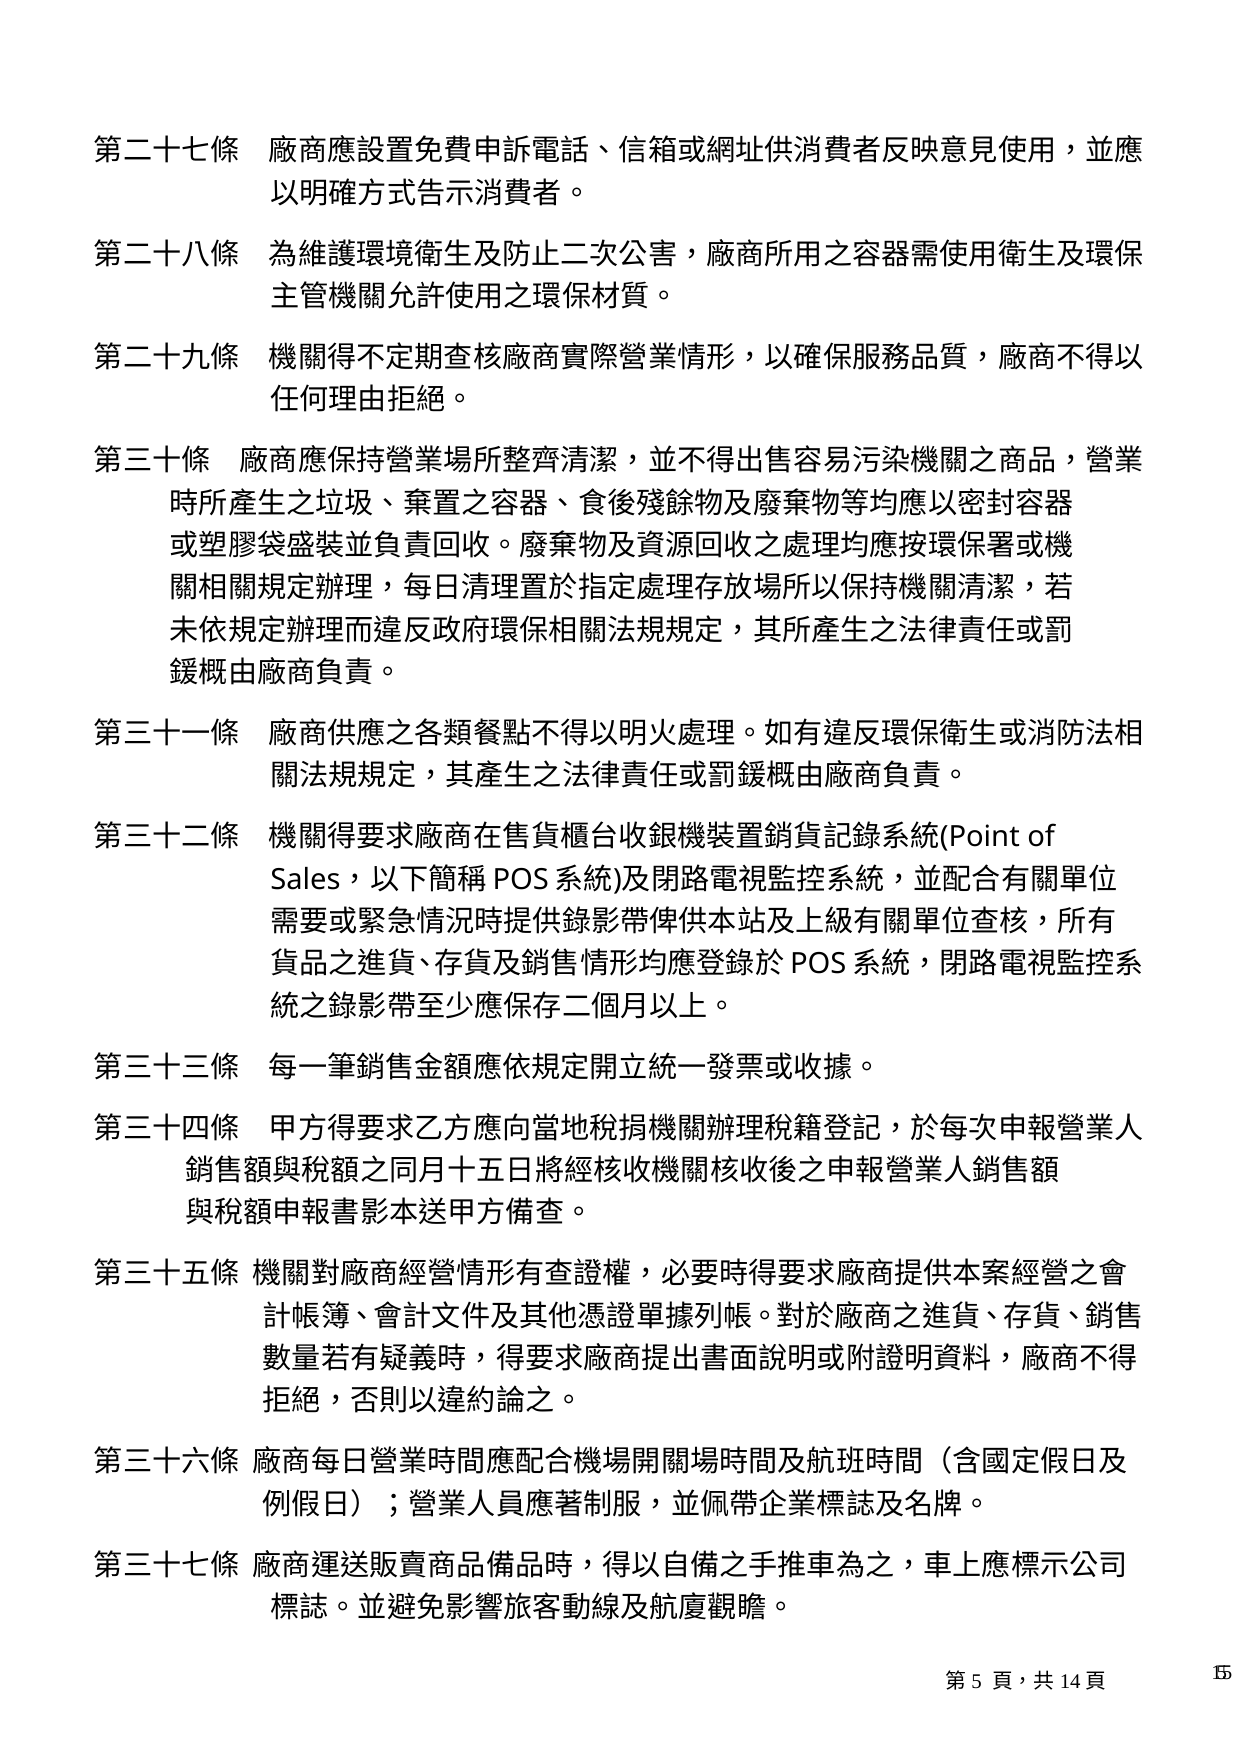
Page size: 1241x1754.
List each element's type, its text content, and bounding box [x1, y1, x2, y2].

text 第三十七條 廠商運送販賣商品備品時，得以自備之手推車為之，車上應標示公司標誌。並避免影響旅客動線及航廈觀瞻。 [94, 1541, 1144, 1626]
text 第三十三條 每一筆銷售金額應依規定開立統一發票或收據。 [94, 1043, 1144, 1086]
text 第三十六條 廠商每日營業時間應配合機場開關場時間及航班時間（含國定假日及例假日）；營業人員應著制服，並佩帶企業標誌及名牌。 [94, 1438, 1144, 1522]
text 或塑膠袋盛裝並負責回收。廢棄物及資源回收之處理均應按環保署或機 [94, 522, 1144, 564]
text 鍰概由廠商負責。 [94, 648, 1144, 691]
text 時所產生之垃圾、棄置之容器、食後殘餘物及廢棄物等均應以密封容器 [94, 479, 1144, 522]
text 銷售額與稅額之同月十五日將經核收機關核收後之申報營業人銷售額 [94, 1147, 1144, 1189]
text 第二十七條 廠商應設置免費申訴電話、信箱或網址供消費者反映意見使用，並應以明確方式告示消費者。 [94, 127, 1144, 212]
text 第三十一條 廠商供應之各類餐點不得以明火處理。如有違反環保衛生或消防法相關法規規定，其產生之法律責任或罰鍰概由廠商負責。 [94, 709, 1144, 794]
text 未依規定辦理而違反政府環保相關法規規定，其所產生之法律責任或罰 [94, 606, 1144, 648]
text 關相關規定辦理，每日清理置於指定處理存放場所以保持機關清潔，若 [94, 564, 1144, 606]
text 第三十五條 機關對廠商經營情形有查證權，必要時得要求廠商提供本案經營之會計帳簿、會計文件及其他憑證單據列帳。對於廠商之進貨、存貨、銷售數量若有疑義時，得要求廠商提出書面說明或附證明資料，廠商不得拒絕，否則以違約論之。 [94, 1250, 1144, 1419]
text 第三十二條 機關得要求廠商在售貨櫃台收銀機裝置銷貨記錄系統(Point of Sales，以下簡稱POS系統)及閉路電視監控系統，並配合有關單位需要或緊急情況時提供錄影帶俾供本站及上級有關單位查核，所有貨品之進貨、存貨及銷售情形均應登錄於POS系統，閉路電視監控系統之錄影帶至少應保存二個月以上。 [94, 813, 1144, 1024]
text 第二十九條 機關得不定期查核廠商實際營業情形，以確保服務品質，廠商不得以任何理由拒絕。 [94, 334, 1144, 418]
text 第三十條 廠商應保持營業場所整齊清潔，並不得出售容易污染機關之商品，營業 [94, 437, 1144, 479]
text 與稅額申報書影本送甲方備查。 [94, 1189, 1144, 1231]
text 第三十四條 甲方得要求乙方應向當地稅捐機關辦理稅籍登記，於每次申報營業人 [94, 1104, 1144, 1147]
text 第二十八條 為維護環境衛生及防止二次公害，廠商所用之容器需使用衛生及環保主管機關允許使用之環保材質。 [94, 230, 1144, 315]
